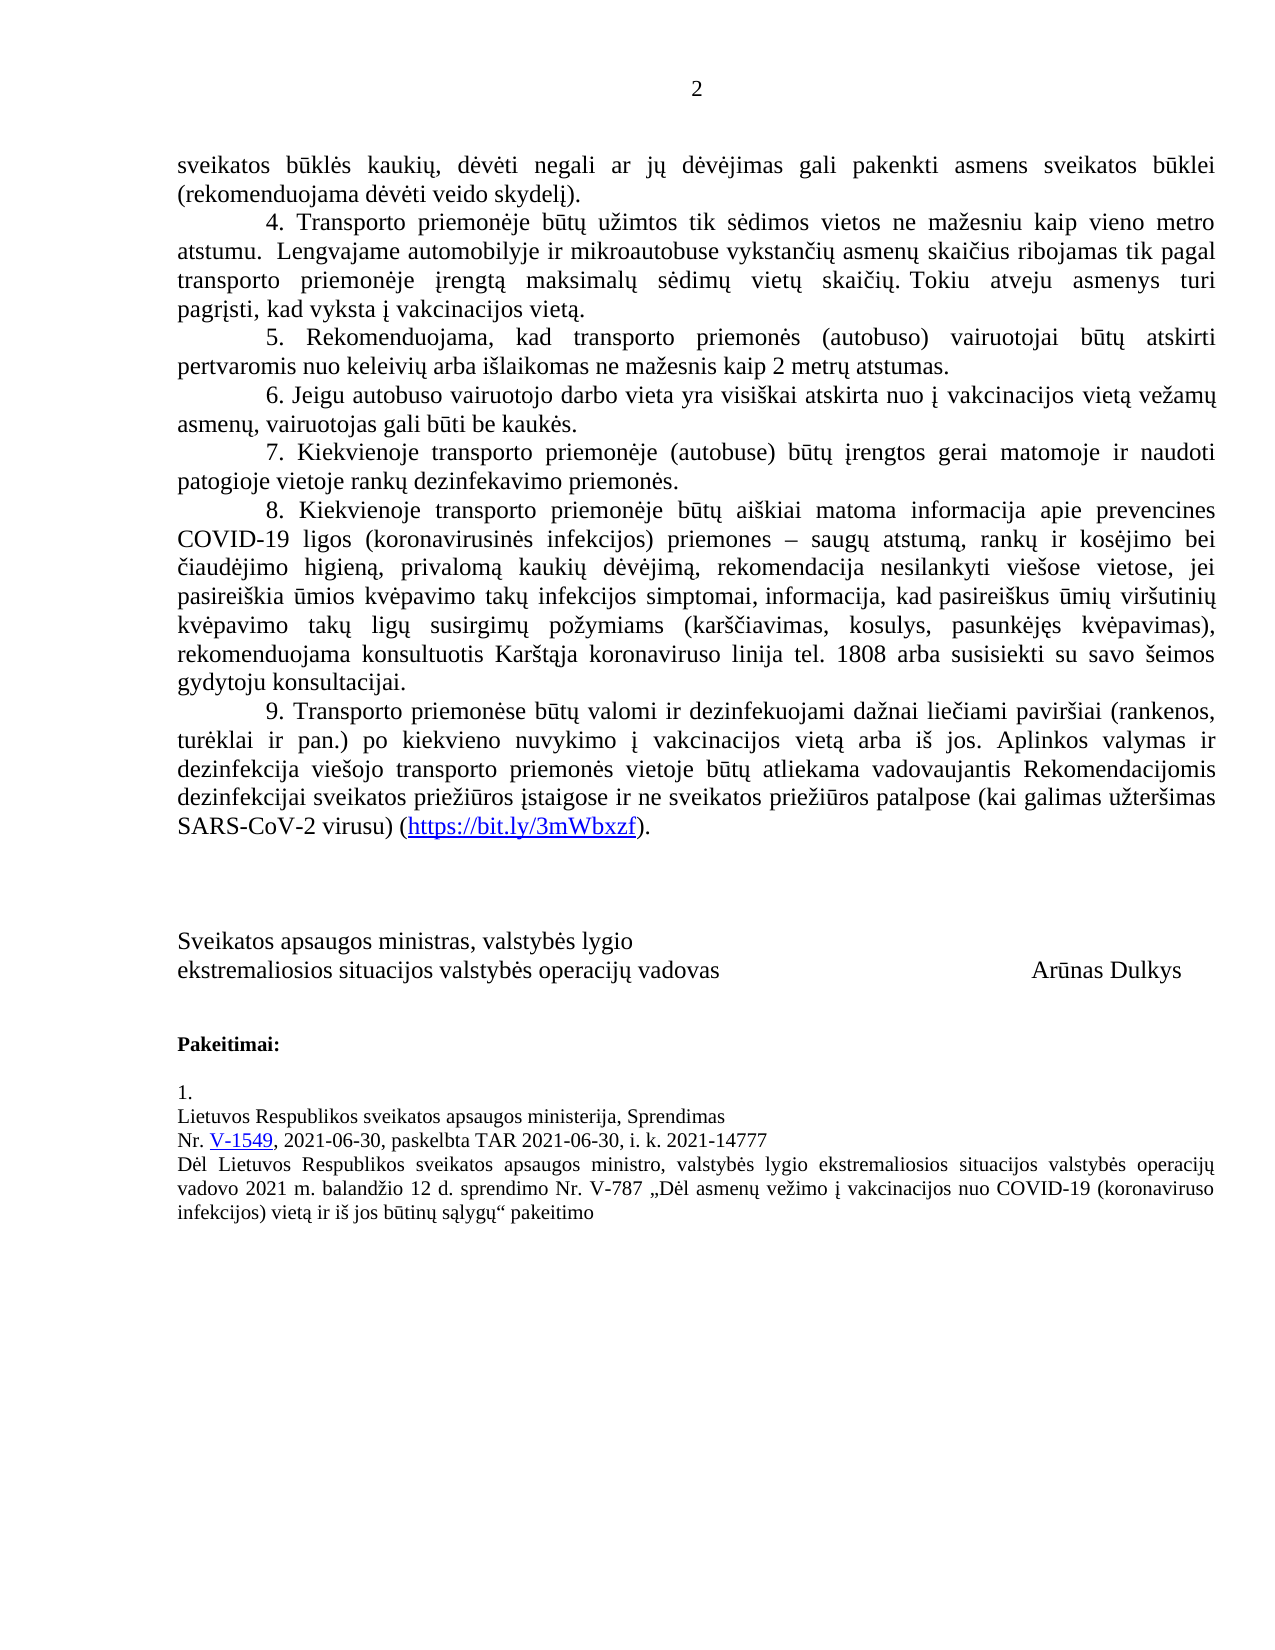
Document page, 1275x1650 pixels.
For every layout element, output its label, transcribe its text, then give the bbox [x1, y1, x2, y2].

text 7. Kiekvienoje transporto priemonėje (autobuse) būtų įrengtos gerai matomoje ir naudoti patogioje vietoje rankų dezinfekavimo priemonės. [177, 437, 1216, 495]
text 4. Transporto priemonėje būtų užimtos tik sėdimos vietos ne mažesniu kaip vieno metro atstumu. Lengvajame automobilyje ir mikroautobuse vykstančių asmenų skaičius ribojamas tik pagal transporto priemonėje įrengtą maksimalų sėdimų vietų skaičių. Tokiu atveju asmenys turi pagrįsti, kad vyksta į vakcinacijos vietą. [177, 207, 1216, 322]
text Pakeitimai: [177, 1032, 1216, 1056]
text sveikatos būklės kaukių, dėvėti negali ar jų dėvėjimas gali pakenkti asmens sveikatos būklei (rekomenduojama dėvėti veido skydelį). [177, 150, 1216, 207]
text 6. Jeigu autobuso vairuotojo darbo vieta yra visiškai atskirta nuo į vakcinacijos vietą vežamų asmenų, vairuotojas gali būti be kaukės. [177, 380, 1216, 437]
text Lietuvos Respublikos sveikatos apsaugos ministerija, Sprendimas [177, 1104, 1216, 1128]
text 5. Rekomenduojama, kad transporto priemonės (autobuso) vairuotojai būtų atskirti pertvaromis nuo keleivių arba išlaikomas ne mažesnis kaip 2 metrų atstumas. [177, 322, 1216, 380]
text Sveikatos apsaugos ministras, valstybės lygio [177, 926, 1216, 955]
text Nr. V-1549, 2021-06-30, paskelbta TAR 2021-06-30, i. k. 2021-14777 [177, 1128, 1216, 1152]
text 9. Transporto priemonėse būtų valomi ir dezinfekuojami dažnai liečiami paviršiai (rankenos, turėklai ir pan.) po kiekvieno nuvykimo į vakcinacijos vietą arba iš jos. Aplinkos valymas ir dezinfekcija viešojo transporto priemonės vietoje būtų atliekama vadovaujantis Rekomendacijomis dezinfekcijai sveikatos priežiūros įstaigose ir ne sveikatos priežiūros patalpose (kai galimas užteršimas SARS-CoV-2 virusu) (https://bit.ly/3mWbxzf). [177, 696, 1216, 840]
text ekstremaliosios situacijos valstybės operacijų vadovas Arūnas Dulkys [177, 955, 1216, 984]
text Dėl Lietuvos Respublikos sveikatos apsaugos ministro, valstybės lygio ekstremaliosios situacijos valstybės operacijų vadovo 2021 m. balandžio 12 d. sprendimo Nr. V-787 „Dėl asmenų vežimo į vakcinacijos nuo COVID-19 (koronaviruso infekcijos) vietą ir iš jos būtinų sąlygų“ pakeitimo [177, 1152, 1216, 1224]
text 1. [177, 1080, 1216, 1104]
text 8. Kiekvienoje transporto priemonėje būtų aiškiai matoma informacija apie prevencines COVID-19 ligos (koronavirusinės infekcijos) priemones – saugų atstumą, rankų ir kosėjimo bei čiaudėjimo higieną, privalomą kaukių dėvėjimą, rekomendacija nesilankyti viešose vietose, jei pasireiškia ūmios kvėpavimo takų infekcijos simptomai, informacija, kad pasireiškus ūmių viršutinių kvėpavimo takų ligų susirgimų požymiams (karščiavimas, kosulys, pasunkėjęs kvėpavimas), rekomenduojama konsultuotis Karštąja koronaviruso linija tel. 1808 arba susisiekti su savo šeimos gydytoju konsultacijai. [177, 495, 1216, 696]
